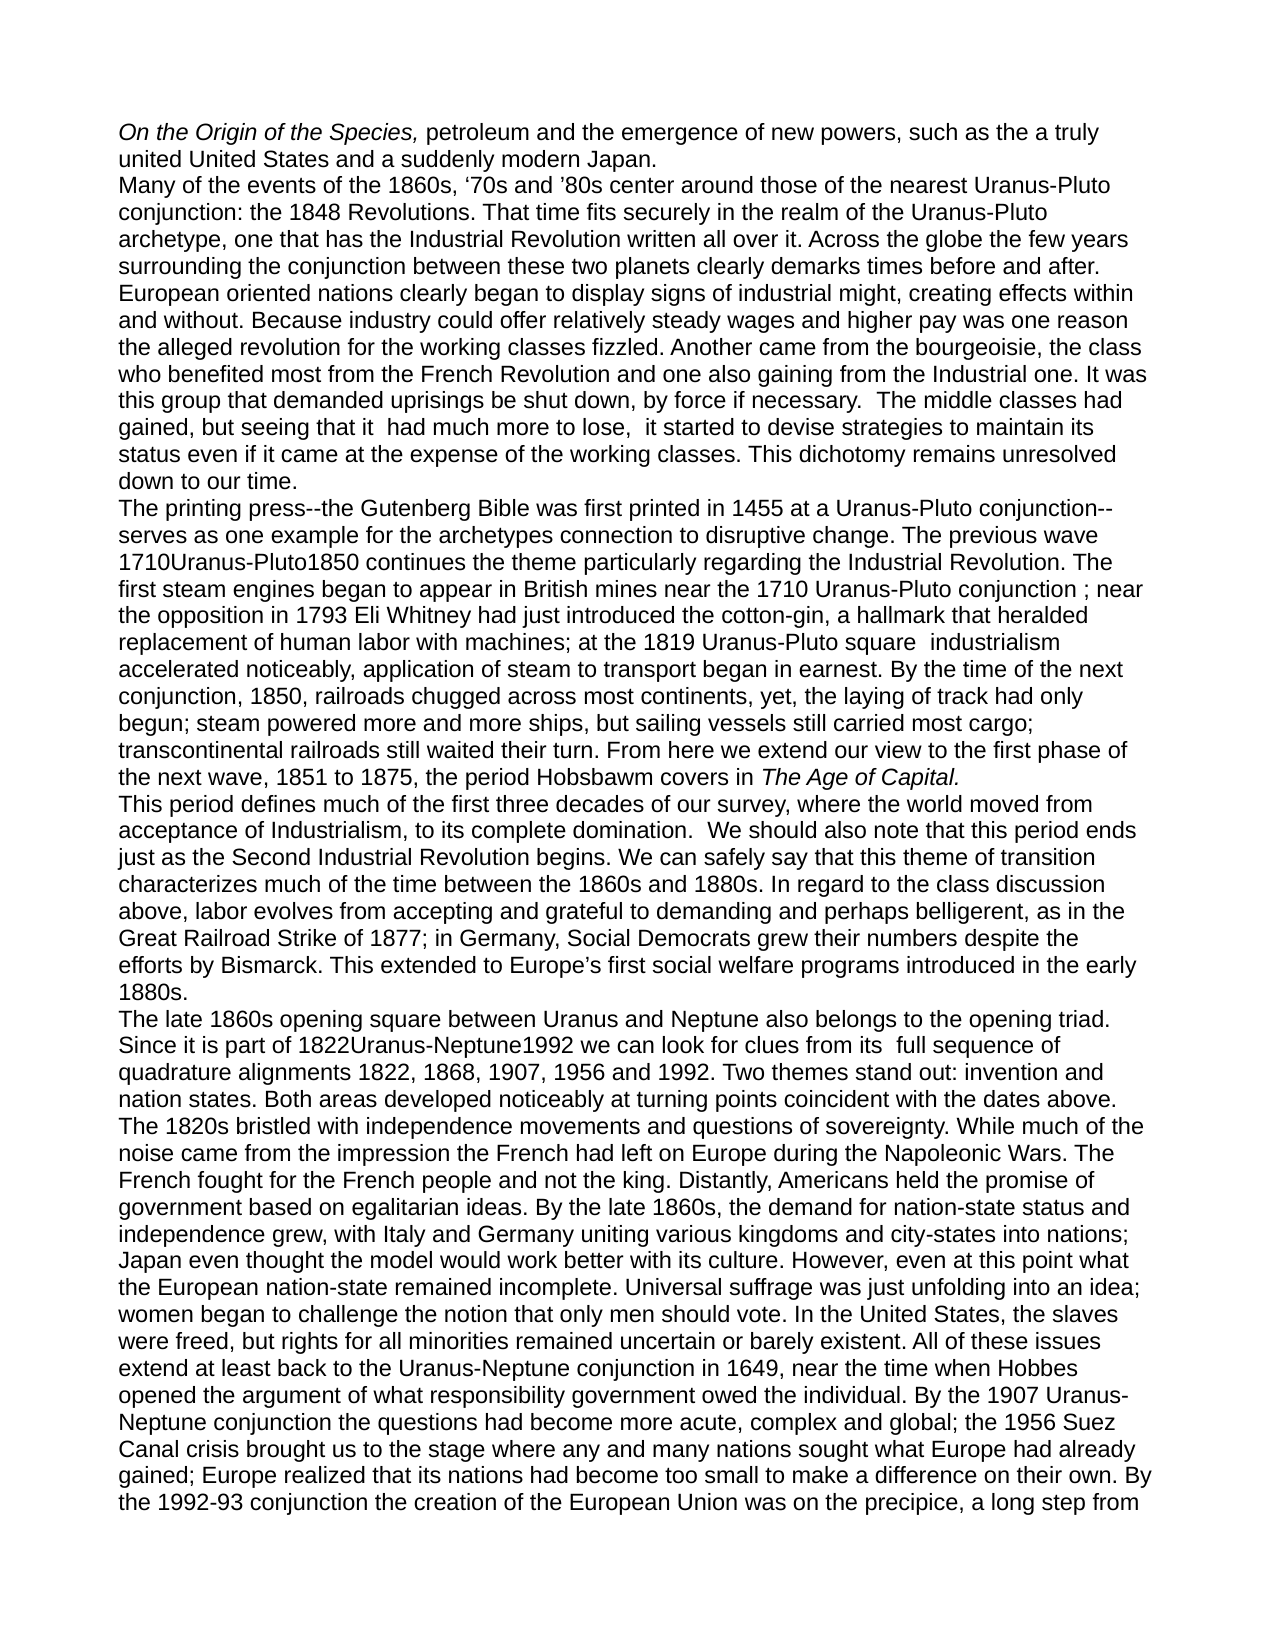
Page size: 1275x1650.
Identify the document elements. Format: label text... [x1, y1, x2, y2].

text On the Origin of the Species, petroleum and the emergence of new powers, such as the a truly united United States and a suddenly modern Japan. Many of the events of the 1860s, ‘70s and ’80s center around those of the nearest Uranus-Pluto conjunction: the 1848 Revolutions. That time fits securely in the realm of the Uranus-Pluto archetype, one that has the Industrial Revolution written all over it. Across the globe the few years surrounding the conjunction between these two planets clearly demarks times before and after. European oriented nations clearly began to display signs of industrial might, creating effects within and without. Because industry could offer relatively steady wages and higher pay was one reason the alleged revolution for the working classes fizzled. Another came from the bourgeoisie, the class who benefited most from the French Revolution and one also gaining from the Industrial one. It was this group that demanded uprisings be shut down, by force if necessary. The middle classes had gained, but seeing that it had much more to lose, it started to devise strategies to maintain its status even if it came at the expense of the working classes. This dichotomy remains unresolved down to our time. The printing press--the Gutenberg Bible was first printed in 1455 at a Uranus-Pluto conjunction--serves as one example for the archetypes connection to disruptive change. The previous wave 1710Uranus-Pluto1850 continues the theme particularly regarding the Industrial Revolution. The first steam engines began to appear in British mines near the 1710 Uranus-Pluto conjunction ; near the opposition in 1793 Eli Whitney had just introduced the cotton-gin, a hallmark that heralded replacement of human labor with machines; at the 1819 Uranus-Pluto square industrialism accelerated noticeably, application of steam to transport began in earnest. By the time of the next conjunction, 1850, railroads chugged across most continents, yet, the laying of track had only begun; steam powered more and more ships, but sailing vessels still carried most cargo; transcontinental railroads still waited their turn. From here we extend our view to the first phase of the next wave, 1851 to 1875, the period Hobsbawm covers in The Age of Capital. This period defines much of the first three decades of our survey, where the world moved from acceptance of Industrialism, to its complete domination. We should also note that this period ends just as the Second Industrial Revolution begins. We can safely say that this theme of transition characterizes much of the time between the 1860s and 1880s. In regard to the class discussion above, labor evolves from accepting and grateful to demanding and perhaps belligerent, as in the Great Railroad Strike of 1877; in Germany, Social Democrats grew their numbers despite the efforts by Bismarck. This extended to Europe’s first social welfare programs introduced in the early 1880s. The late 1860s opening square between Uranus and Neptune also belongs to the opening triad. Since it is part of 1822Uranus-Neptune1992 we can look for clues from its full sequence of quadrature alignments 1822, 1868, 1907, 1956 and 1992. Two themes stand out: invention and nation states. Both areas developed noticeably at turning points coincident with the dates above. The 1820s bristled with independence movements and questions of sovereignty. While much of the noise came from the impression the French had left on Europe during the Napoleonic Wars. The French fought for the French people and not the king. Distantly, Americans held the promise of government based on egalitarian ideas. By the late 1860s, the demand for nation-state status and independence grew, with Italy and Germany uniting various kingdoms and city-states into nations; Japan even thought the model would work better with its culture. However, even at this point what the European nation-state remained incomplete. Universal suffrage was just unfolding into an idea; women began to challenge the notion that only men should vote. In the United States, the slaves were freed, but rights for all minorities remained uncertain or barely existent. All of these issues extend at least back to the Uranus-Neptune conjunction in 1649, near the time when Hobbes opened the argument of what responsibility government owed the individual. By the 1907 Uranus-Neptune conjunction the questions had become more acute, complex and global; the 1956 Suez Canal crisis brought us to the stage where any and many nations sought what Europe had already gained; Europe realized that its nations had become too small to make a difference on their own. By the 1992-93 conjunction the creation of the European Union was on the precipice, a long step from [118, 118, 1157, 1516]
